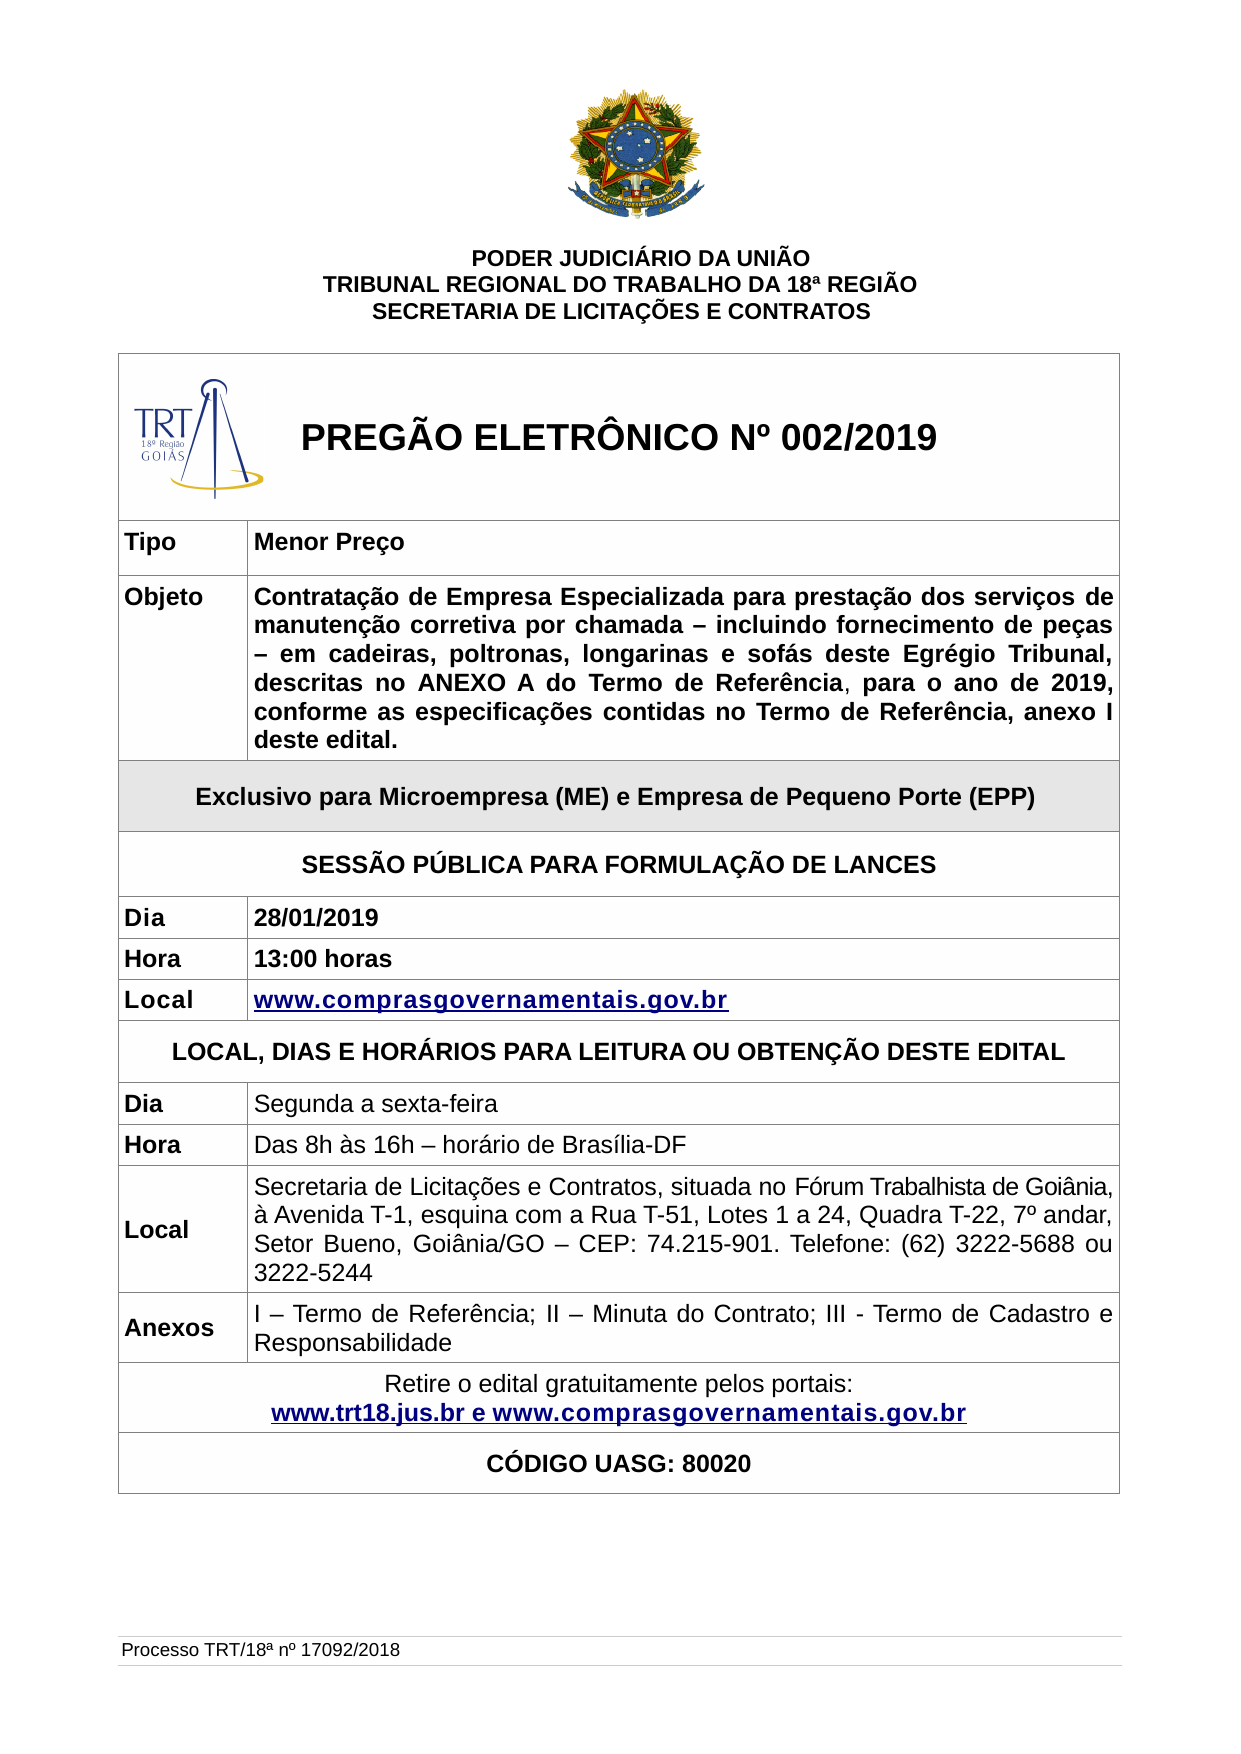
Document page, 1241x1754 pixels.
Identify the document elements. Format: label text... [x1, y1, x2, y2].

table_cell Menor Preço [248, 521, 1119, 575]
text PODER JUDICIÁRIO DA UNIÃO [160, 245, 1122, 271]
table_cell I – Termo de Referência; II – Minuta do Contrato; III - Termo de Cadastro e Responsabilidade [248, 1293, 1119, 1362]
table_cell Dia [119, 1083, 247, 1123]
picture [134, 379, 264, 499]
table_header PREGÃO ELETRÔNICO Nº 002/2019 [119, 380, 1119, 520]
text TRIBUNAL REGIONAL DO TRABALHO DA 18ª REGIÃO [116, 271, 1124, 298]
table_cell Tipo [119, 521, 247, 575]
table_cell www.comprasgovernamentais.gov.br [248, 980, 1119, 1020]
table_cell Exclusivo para Microempresa (ME) e Empresa de Pequeno Porte (EPP) [119, 761, 1119, 831]
table_cell 13:00 horas [248, 939, 1119, 979]
table_cell CÓDIGO UASG: 80020 [119, 1433, 1119, 1493]
table_cell Dia [119, 897, 247, 937]
table_cell Hora [119, 939, 247, 979]
table_cell Das 8h às 16h – horário de Brasília-DF [248, 1125, 1119, 1165]
table_cell Segunda a sexta-feira [248, 1083, 1119, 1123]
table_cell Local [119, 1166, 247, 1292]
table_cell SESSÃO PÚBLICA PARA FORMULAÇÃO DE LANCES [119, 832, 1119, 896]
table_cell Secretaria de Licitações e Contratos, situada no Fórum Trabalhista de Goiânia, à Avenida T-1, esquina com a Rua T-51, Lotes 1 a 24, Quadra T-22, 7º andar, Setor Bueno, Goiânia/GO – CEP: 74.215-901. Telefone: (62) 3222-5688 ou 3222-5244 [248, 1166, 1119, 1292]
table_cell Contratação de Empresa Especializada para prestação dos serviços de manutenção corretiva por chamada – incluindo fornecimento de peças – em cadeiras, poltronas, longarinas e sofás deste Egrégio Tribunal, descritas no ANEXO A do Termo de Referência, para o ano de 2019, conforme as especificações contidas no Termo de Referência, anexo I deste edital. [248, 576, 1119, 760]
table_cell Retire o edital gratuitamente pelos portais: www.trt18.jus.br e www.comprasgovernamentais.gov.br [119, 1363, 1119, 1432]
table_cell Local [119, 980, 247, 1020]
table_cell Objeto [119, 576, 247, 760]
table_header [119, 354, 1119, 379]
text SECRETARIA DE LICITAÇÕES E CONTRATOS [118, 298, 1124, 324]
table_cell 28/01/2019 [248, 897, 1119, 937]
table_cell Anexos [119, 1293, 247, 1362]
table_cell Hora [119, 1125, 247, 1165]
table_cell LOCAL, DIAS E HORÁRIOS PARA LEITURA OU OBTENÇÃO DESTE EDITAL [119, 1021, 1119, 1082]
